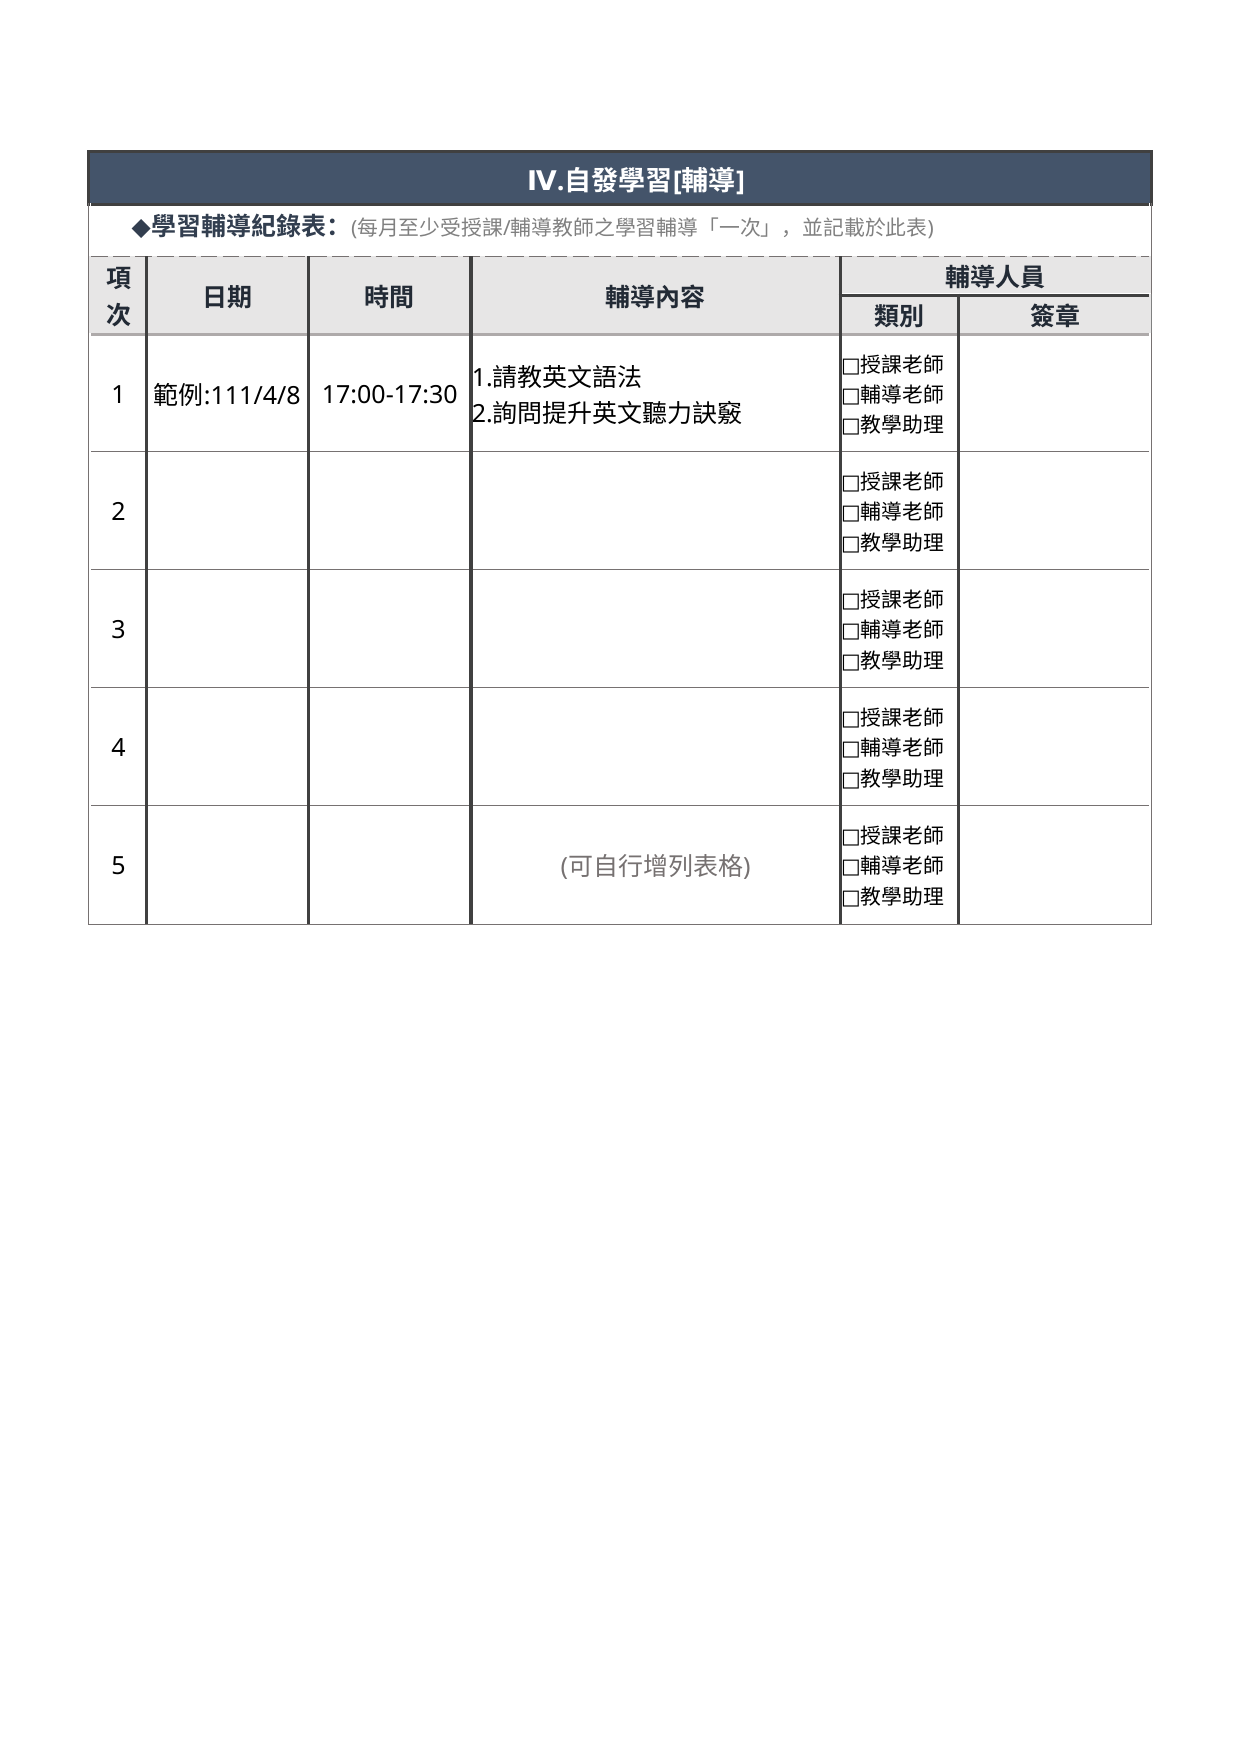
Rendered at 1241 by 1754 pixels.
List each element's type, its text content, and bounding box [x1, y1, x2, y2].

table_cell [960, 805, 1151, 923]
table_cell [148, 452, 307, 569]
table_cell □授課老師 □輔導老師 □教學助理 [842, 336, 957, 451]
table_cell 日期 [148, 256, 307, 333]
table_cell [148, 570, 307, 687]
table_cell 17:00-17:30 [310, 336, 469, 451]
table_cell 2 [89, 451, 145, 569]
table_cell 項次 [89, 256, 145, 333]
table_cell [310, 452, 469, 569]
table_cell 輔導人員 [842, 256, 1151, 293]
table_cell [148, 806, 307, 923]
table_cell 範例:111/4/8 [148, 336, 307, 451]
table_cell [960, 451, 1151, 569]
table_cell 1.請教英文語法 2.詢問提升英文聽力訣竅 [473, 336, 839, 451]
table_cell □授課老師 □輔導老師 □教學助理 [842, 570, 957, 687]
table_cell 輔導內容 [473, 256, 839, 333]
table_cell 時間 [310, 256, 469, 333]
table_cell [473, 570, 839, 687]
table_cell 1 [89, 333, 145, 451]
table_cell [473, 688, 839, 805]
table_cell 4 [89, 687, 145, 805]
table_cell [148, 688, 307, 805]
table_cell [960, 569, 1151, 687]
table_cell [960, 333, 1151, 451]
table_header Ⅳ.自發學習[輔導] [90, 153, 1150, 203]
table_cell ◆學習輔導紀錄表：(每月至少受授課/輔導教師之學習輔導「一次」，並記載於此表) [89, 203, 1151, 256]
table_cell □授課老師 □輔導老師 □教學助理 [842, 806, 957, 923]
table_cell □授課老師 □輔導老師 □教學助理 [842, 688, 957, 805]
table_cell [310, 570, 469, 687]
table_cell [473, 452, 839, 569]
table_cell 3 [89, 569, 145, 687]
table_cell (可自行增列表格) [473, 806, 839, 923]
table_cell 5 [89, 805, 145, 923]
table_cell [960, 687, 1151, 805]
table_cell 簽章 [960, 294, 1151, 333]
table_cell [310, 806, 469, 923]
table_cell □授課老師 □輔導老師 □教學助理 [842, 452, 957, 569]
table_cell 類別 [842, 297, 957, 333]
table_cell [310, 688, 469, 805]
